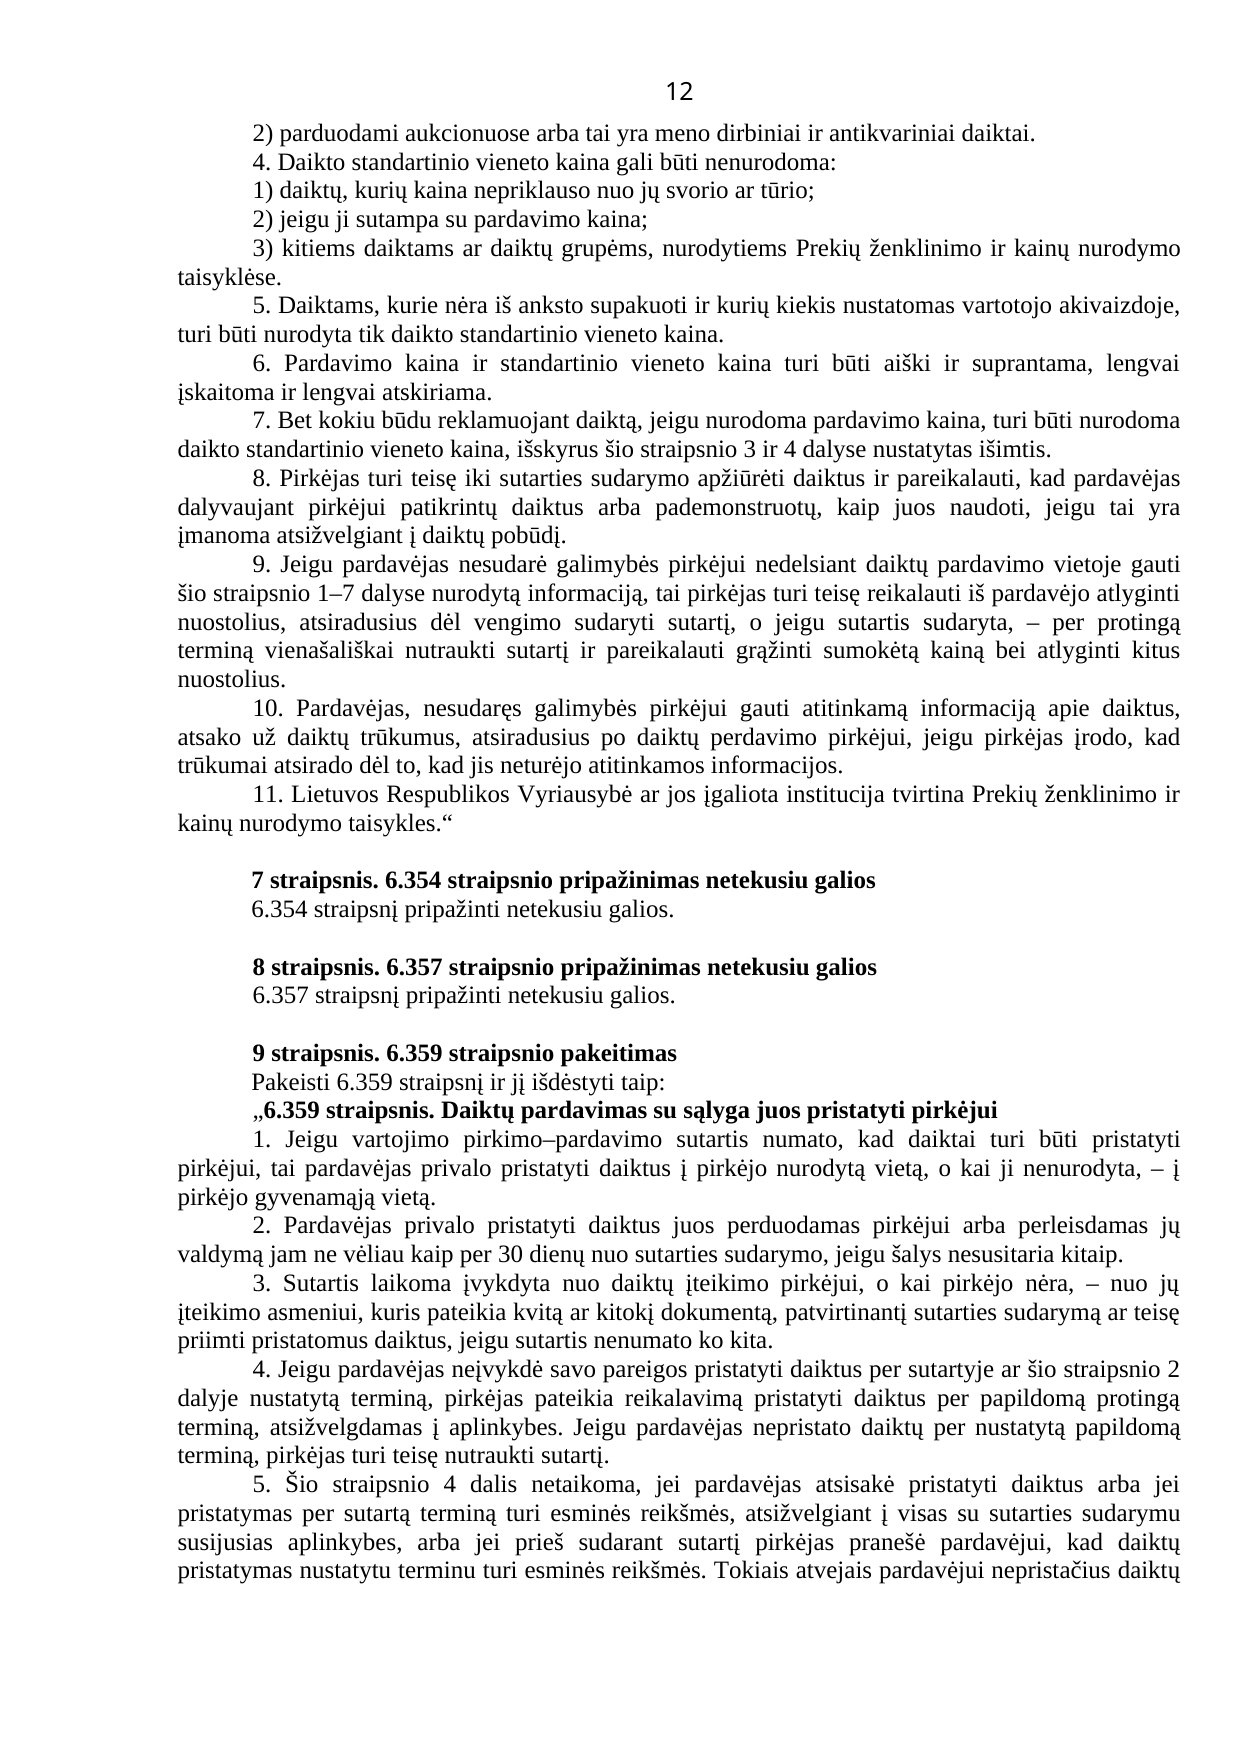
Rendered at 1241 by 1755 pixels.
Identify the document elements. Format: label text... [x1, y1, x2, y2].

text 6.357 straipsnį pripažinti netekusiu galios. [177, 981, 1181, 1009]
text 5. Daiktams, kurie nėra iš anksto supakuoti ir kurių kiekis nustatomas vartotojo akivaizdoje, turi būti nurodyta tik daikto standartinio vieneto kaina. [177, 291, 1181, 348]
text 7. Bet kokiu būdu reklamuojant daiktą, jeigu nurodoma pardavimo kaina, turi būti nurodoma daikto standartinio vieneto kaina, išskyrus šio straipsnio 3 ir 4 dalyse nustatytas išimtis. [177, 406, 1181, 463]
text 8. Pirkėjas turi teisę iki sutarties sudarymo apžiūrėti daiktus ir pareikalauti, kad pardavėjas dalyvaujant pirkėjui patikrintų daiktus arba pademonstruotų, kaip juos naudoti, jeigu tai yra įmanoma atsižvelgiant į daiktų pobūdį. [177, 463, 1181, 549]
text 2) jeigu ji sutampa su pardavimo kaina; [177, 204, 1181, 233]
text 2. Pardavėjas privalo pristatyti daiktus juos perduodamas pirkėjui arba perleisdamas jų valdymą jam ne vėliau kaip per 30 dienų nuo sutarties sudarymo, jeigu šalys nesusitaria kitaip. [177, 1211, 1181, 1268]
text 4. Jeigu pardavėjas neįvykdė savo pareigos pristatyti daiktus per sutartyje ar šio straipsnio 2 dalyje nustatytą terminą, pirkėjas pateikia reikalavimą pristatyti daiktus per papildomą protingą terminą, atsižvelgdamas į aplinkybes. Jeigu pardavėjas nepristato daiktų per nustatytą papildomą terminą, pirkėjas turi teisę nutraukti sutartį. [177, 1354, 1181, 1469]
text Pakeisti 6.359 straipsnį ir jį išdėstyti taip: [177, 1067, 1181, 1096]
text „6.359 straipsnis. Daiktų pardavimas su sąlyga juos pristatyti pirkėjui [177, 1096, 1181, 1124]
text 9 straipsnis. 6.359 straipsnio pakeitimas [177, 1038, 1181, 1067]
text 7 straipsnis. 6.354 straipsnio pripažinimas netekusiu galios [177, 866, 1181, 894]
text 2) parduodami aukcionuose arba tai yra meno dirbiniai ir antikvariniai daiktai. [177, 118, 1181, 147]
text 3) kitiems daiktams ar daiktų grupėms, nurodytiems Prekių ženklinimo ir kainų nurodymo taisyklėse. [177, 233, 1181, 291]
text 6. Pardavimo kaina ir standartinio vieneto kaina turi būti aiški ir suprantama, lengvai įskaitoma ir lengvai atskiriama. [177, 348, 1181, 406]
text 10. Pardavėjas, nesudaręs galimybės pirkėjui gauti atitinkamą informaciją apie daiktus, atsako už daiktų trūkumus, atsiradusius po daiktų perdavimo pirkėjui, jeigu pirkėjas įrodo, kad trūkumai atsirado dėl to, kad jis neturėjo atitinkamos informacijos. [177, 693, 1181, 779]
text 1) daiktų, kurių kaina nepriklauso nuo jų svorio ar tūrio; [177, 176, 1181, 204]
text 3. Sutartis laikoma įvykdyta nuo daiktų įteikimo pirkėjui, o kai pirkėjo nėra, – nuo jų įteikimo asmeniui, kuris pateikia kvitą ar kitokį dokumentą, patvirtinantį sutarties sudarymą ar teisę priimti pristatomus daiktus, jeigu sutartis nenumato ko kita. [177, 1268, 1181, 1354]
text 11. Lietuvos Respublikos Vyriausybė ar jos įgaliota institucija tvirtina Prekių ženklinimo ir kainų nurodymo taisykles.“ [177, 779, 1181, 837]
text 9. Jeigu pardavėjas nesudarė galimybės pirkėjui nedelsiant daiktų pardavimo vietoje gauti šio straipsnio 1–7 dalyse nurodytą informaciją, tai pirkėjas turi teisę reikalauti iš pardavėjo atlyginti nuostolius, atsiradusius dėl vengimo sudaryti sutartį, o jeigu sutartis sudaryta, – per protingą terminą vienašališkai nutraukti sutartį ir pareikalauti grąžinti sumokėtą kainą bei atlyginti kitus nuostolius. [177, 549, 1181, 693]
text 8 straipsnis. 6.357 straipsnio pripažinimas netekusiu galios [177, 952, 1181, 981]
text 5. Šio straipsnio 4 dalis netaikoma, jei pardavėjas atsisakė pristatyti daiktus arba jei pristatymas per sutartą terminą turi esminės reikšmės, atsižvelgiant į visas su sutarties sudarymu susijusias aplinkybes, arba jei prieš sudarant sutartį pirkėjas pranešė pardavėjui, kad daiktų pristatymas nustatytu terminu turi esminės reikšmės. Tokiais atvejais pardavėjui nepristačius daiktų [177, 1469, 1181, 1584]
text 6.354 straipsnį pripažinti netekusiu galios. [177, 894, 1181, 923]
text 4. Daikto standartinio vieneto kaina gali būti nenurodoma: [177, 147, 1181, 176]
text 1. Jeigu vartojimo pirkimo–pardavimo sutartis numato, kad daiktai turi būti pristatyti pirkėjui, tai pardavėjas privalo pristatyti daiktus į pirkėjo nurodytą vietą, o kai ji nenurodyta, – į pirkėjo gyvenamąją vietą. [177, 1124, 1181, 1211]
